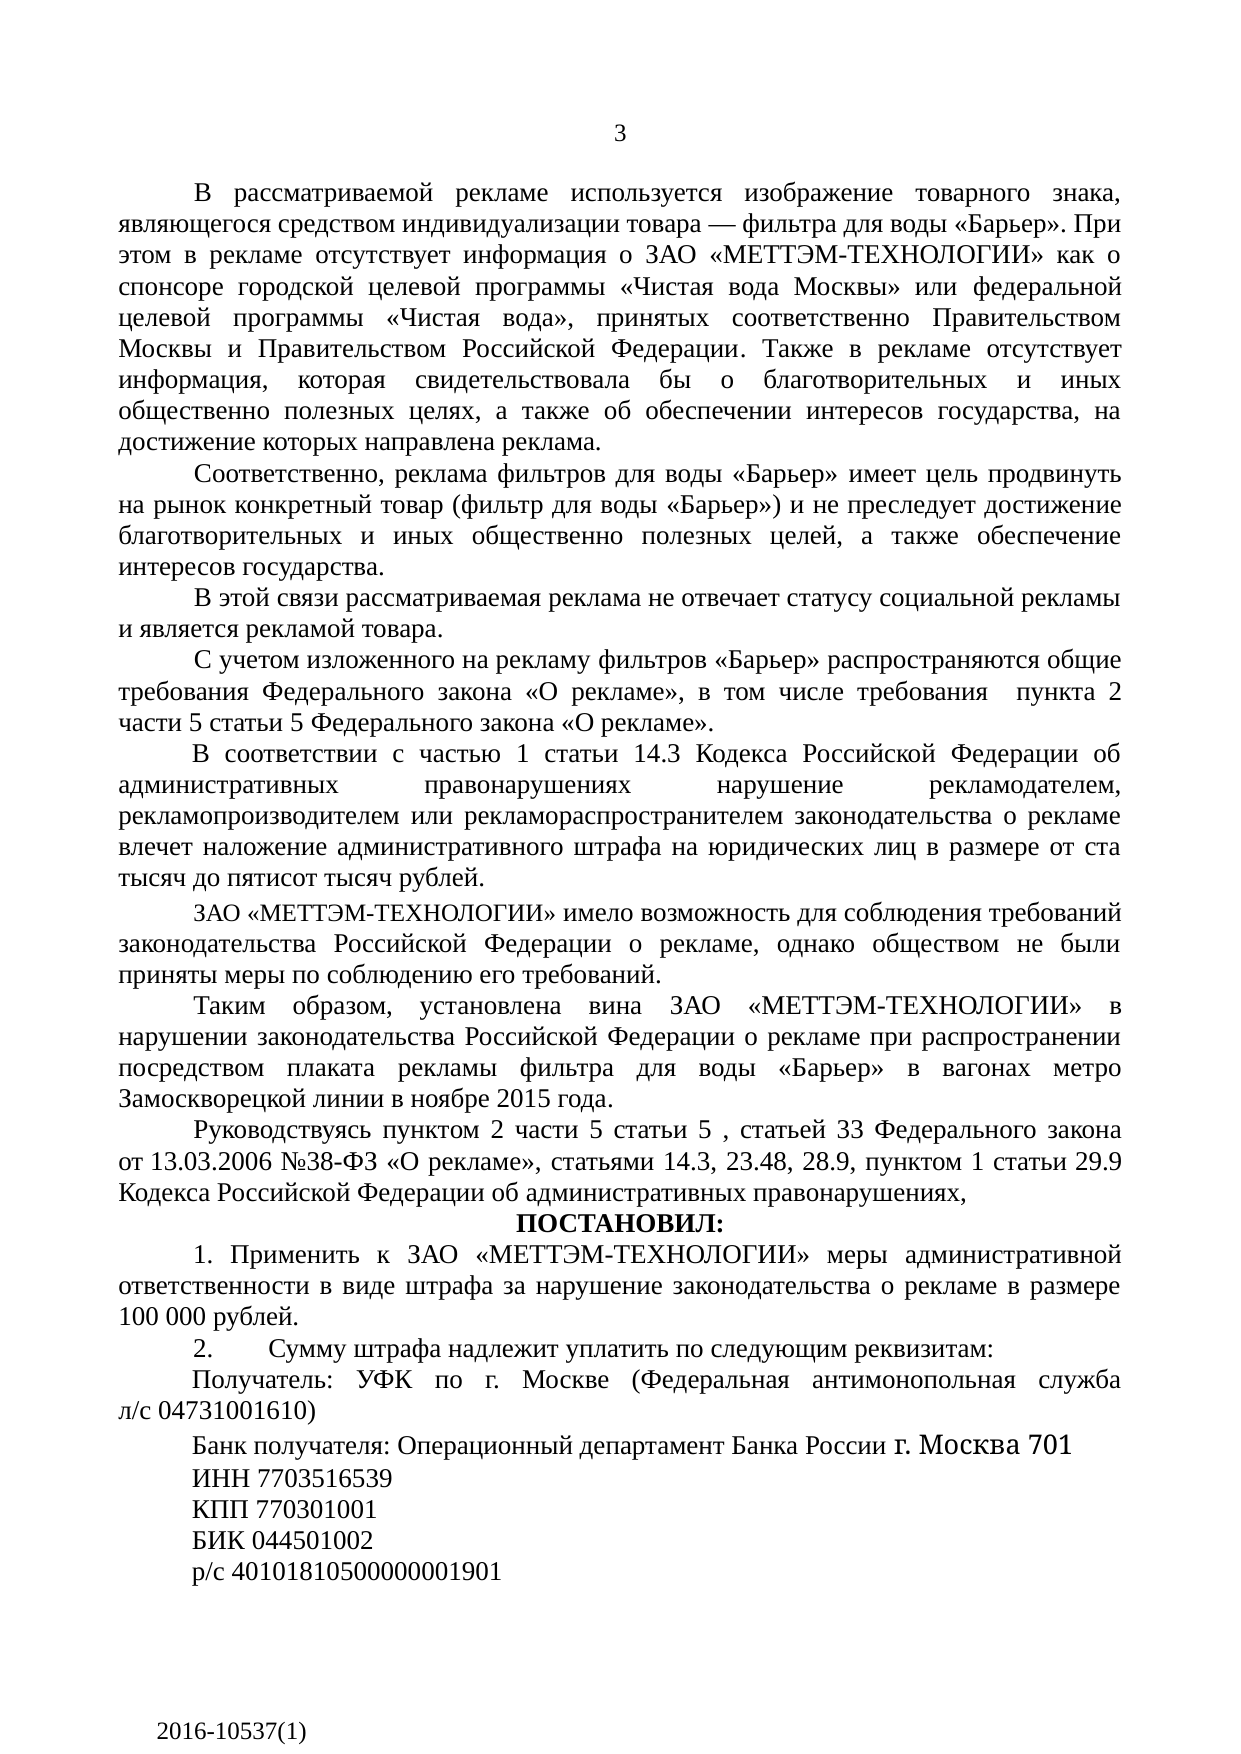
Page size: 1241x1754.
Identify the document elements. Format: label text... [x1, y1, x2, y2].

text Руководствуясь пунктом 2 части 5 статьи 5 , статьей 33 Федерального закона от 13.03.2006 №38-ФЗ «О рекламе», статьями 14.3, 23.48, 28.9, пунктом 1 статьи 29.9 Кодекса Российской Федерации об административных правонарушениях, [118, 1114, 1122, 1207]
text С учетом изложенного на рекламу фильтров «Барьер» распространяются общие требования Федерального закона «О рекламе», в том числе требования пункта 2 части 5 статьи 5 Федерального закона «О рекламе». [118, 643, 1122, 737]
text Получатель: УФК по г. Москве (Федеральная антимонопольная служба л/с 04731001610) [118, 1363, 1122, 1425]
text ЗАО «МЕТТЭМ-ТЕХНОЛОГИИ» имело возможность для соблюдения требований законодательства Российской Федерации о рекламе, однако обществом не были приняты меры по соблюдению его требований. [118, 896, 1122, 989]
text В этой связи рассматриваемая реклама не отвечает статусу социальной рекламы и является рекламой товара. [118, 581, 1122, 643]
text Таким образом, установлена вина ЗАО «МЕТТЭМ-ТЕХНОЛОГИИ» в нарушении законодательства Российской Федерации о рекламе при распространении посредством плаката рекламы фильтра для воды «Барьер» в вагонах метро Замоскворецкой линии в ноябре 2015 года. [118, 989, 1122, 1114]
text В рассматриваемой рекламе используется изображение товарного знака, являющегося средством индивидуализации товара — фильтра для воды «Барьер». При этом в рекламе отсутствует информация о ЗАО «МЕТТЭМ-ТЕХНОЛОГИИ» как о спонсоре городской целевой программы «Чистая вода Москвы» или федеральной целевой программы «Чистая вода», принятых соответственно Правительством Москвы и Правительством Российской Федерации. Также в рекламе отсутствует информация, которая свидетельствовала бы о благотворительных и иных общественно полезных целях, а также об обеспечении интересов государства, на достижение которых направлена реклама. [118, 176, 1122, 457]
text 1. Применить к ЗАО «МЕТТЭМ-ТЕХНОЛОГИИ» меры административной ответственности в виде штрафа за нарушение законодательства о рекламе в размере 100 000 рублей. [118, 1238, 1122, 1332]
text ПОСТАНОВИЛ: [118, 1207, 1122, 1238]
text БИК 044501002 [118, 1524, 1122, 1555]
text В соответствии с частью 1 статьи 14.3 Кодекса Российской Федерации об административных правонарушениях нарушение рекламодателем, рекламопроизводителем или рекламораспространителем законодательства о рекламе влечет наложение административного штрафа на юридических лиц в размере от ста тысяч до пятисот тысяч рублей. [118, 737, 1122, 893]
text ИНН 7703516539 [118, 1462, 1122, 1493]
text Соответственно, реклама фильтров для воды «Барьер» имеет цель продвинуть на рынок конкретный товар (фильтр для воды «Барьер») и не преследует достижение благотворительных и иных общественно полезных целей, а также обеспечение интересов государства. [118, 457, 1122, 581]
list Сумму штрафа надлежит уплатить по следующим реквизитам: [118, 1332, 1122, 1363]
text Банк получателя: Операционный департамент Банка России г. Москва 701 [118, 1425, 1122, 1462]
text КПП 770301001 [118, 1493, 1122, 1524]
text р/с 40101810500000001901 [118, 1555, 1122, 1587]
